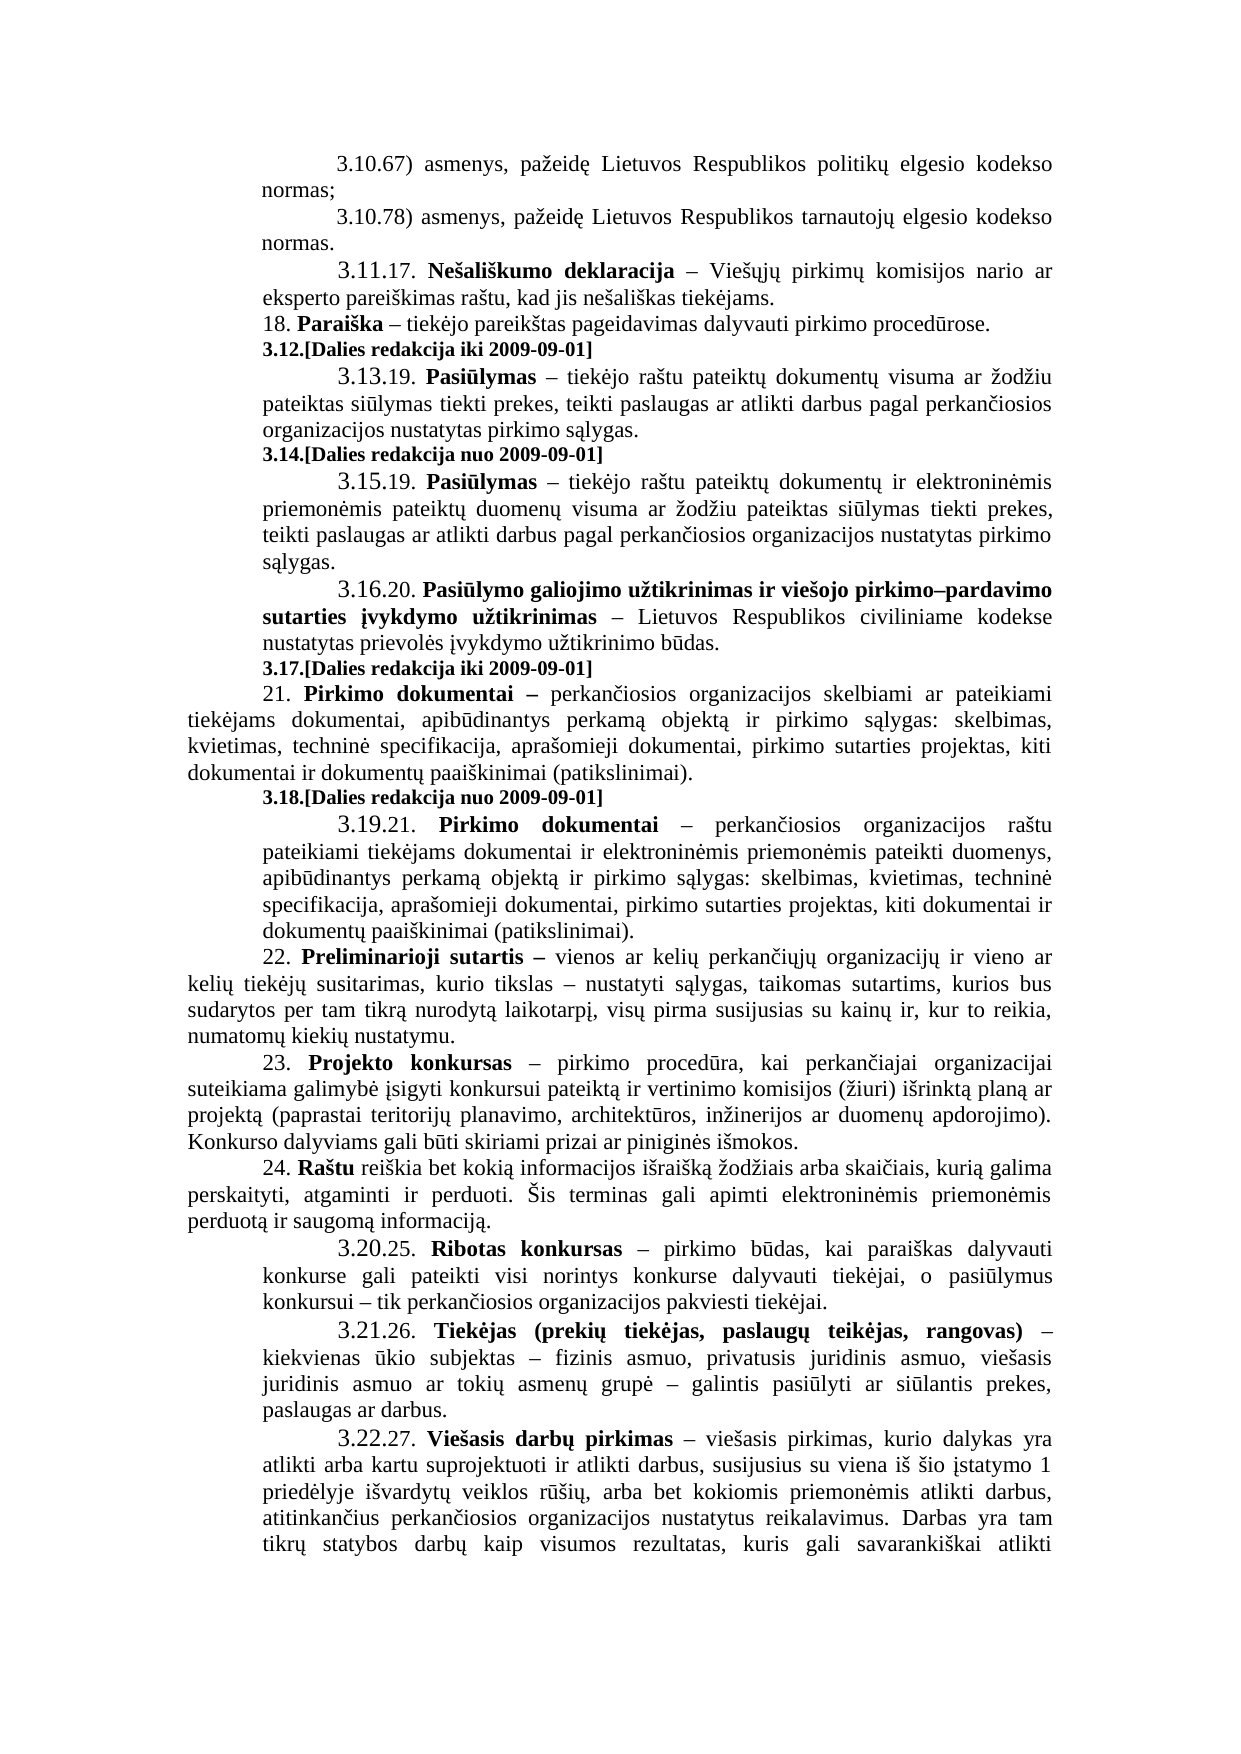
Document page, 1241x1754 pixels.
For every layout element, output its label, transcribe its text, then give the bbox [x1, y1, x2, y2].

subtitle 19. Pasiūlymas – tiekėjo raštu pateiktų dokumentų visuma ar žodžiu pateiktas siūlymas tiekti prekes, teikti paslaugas ar atlikti darbus pagal perkančiosios organizacijos nustatytas pirkimo sąlygas. [187, 361, 1053, 442]
subtitle 27. Viešasis darbų pirkimas – viešasis pirkimas, kurio dalykas yra atlikti arba kartu suprojektuoti ir atlikti darbus, susijusius su viena iš šio įstatymo 1 priedėlyje išvardytų veiklos rūšių, arba bet kokiomis priemonėmis atlikti darbus, atitinkančius perkančiosios organizacijos nustatytus reikalavimus. Darbas yra tam tikrų statybos darbų kaip visumos rezultatas, kuris gali savarankiškai atlikti [187, 1423, 1053, 1557]
text 21. Pirkimo dokumentai – perkančiosios organizacijos skelbiami ar pateikiami tiekėjams dokumentai, apibūdinantys perkamą objektą ir pirkimo sąlygas: skelbimas, kvietimas, techninė specifikacija, aprašomieji dokumentai, pirkimo sutarties projektas, kiti dokumentai ir dokumentų paaiškinimai (patikslinimai). [187, 680, 1053, 785]
subtitle [Dalies redakcija iki 2009-09-01] [187, 337, 1053, 361]
text 22. Preliminarioji sutartis – vienos ar kelių perkančiųjų organizacijų ir vieno ar kelių tiekėjų susitarimas, kurio tikslas – nustatyti sąlygas, taikomas sutartims, kurios bus sudarytos per tam tikrą nurodytą laikotarpį, visų pirma susijusias su kainų ir, kur to reikia, numatomų kiekių nustatymu. [187, 943, 1053, 1049]
text 23. Projekto konkursas – pirkimo procedūra, kai perkančiajai organizacijai suteikiama galimybė įsigyti konkursui pateiktą ir vertinimo komisijos (žiuri) išrinktą planą ar projektą (paprastai teritorijų planavimo, architektūros, inžinerijos ar duomenų apdorojimo). Konkurso dalyviams gali būti skiriami prizai ar piniginės išmokos. [187, 1049, 1053, 1154]
subtitle 20. Pasiūlymo galiojimo užtikrinimas ir viešojo pirkimo–pardavimo sutarties įvykdymo užtikrinimas – Lietuvos Respublikos civiliniame kodekse nustatytas prievolės įvykdymo užtikrinimo būdas. [187, 574, 1053, 656]
subtitle 8) asmenys, pažeidę Lietuvos Respublikos tarnautojų elgesio kodekso normas. [187, 203, 1053, 255]
subtitle [Dalies redakcija iki 2009-09-01] [187, 656, 1053, 680]
subtitle [Dalies redakcija nuo 2009-09-01] [187, 442, 1053, 466]
subtitle 26. Tiekėjas (prekių tiekėjas, paslaugų teikėjas, rangovas) – kiekvienas ūkio subjektas – fizinis asmuo, privatusis juridinis asmuo, viešasis juridinis asmuo ar tokių asmenų grupė – galintis pasiūlyti ar siūlantis prekes, paslaugas ar darbus. [187, 1315, 1053, 1423]
subtitle 21. Pirkimo dokumentai – perkančiosios organizacijos raštu pateikiami tiekėjams dokumentai ir elektroninėmis priemonėmis pateikti duomenys, apibūdinantys perkamą objektą ir pirkimo sąlygas: skelbimas, kvietimas, techninė specifikacija, aprašomieji dokumentai, pirkimo sutarties projektas, kiti dokumentai ir dokumentų paaiškinimai (patikslinimai). [187, 809, 1053, 943]
text 24. Raštu reiškia bet kokią informacijos išraišką žodžiais arba skaičiais, kurią galima perskaityti, atgaminti ir perduoti. Šis terminas gali apimti elektroninėmis priemonėmis perduotą ir saugomą informaciją. [187, 1154, 1053, 1233]
subtitle [Dalies redakcija nuo 2009-09-01] [187, 785, 1053, 809]
text 18. Paraiška – tiekėjo pareikštas pageidavimas dalyvauti pirkimo procedūrose. [187, 311, 1053, 337]
subtitle 19. Pasiūlymas – tiekėjo raštu pateiktų dokumentų ir elektroninėmis priemonėmis pateiktų duomenų visuma ar žodžiu pateiktas siūlymas tiekti prekes, teikti paslaugas ar atlikti darbus pagal perkančiosios organizacijos nustatytas pirkimo sąlygas. [187, 466, 1053, 574]
subtitle 17. Nešališkumo deklaracija – Viešųjų pirkimų komisijos nario ar eksperto pareiškimas raštu, kad jis nešališkas tiekėjams. [187, 255, 1053, 311]
subtitle 7) asmenys, pažeidę Lietuvos Respublikos politikų elgesio kodekso normas; [187, 150, 1053, 203]
subtitle 25. Ribotas konkursas – pirkimo būdas, kai paraiškas dalyvauti konkurse gali pateikti visi norintys konkurse dalyvauti tiekėjai, o pasiūlymus konkursui – tik perkančiosios organizacijos pakviesti tiekėjai. [187, 1233, 1053, 1315]
